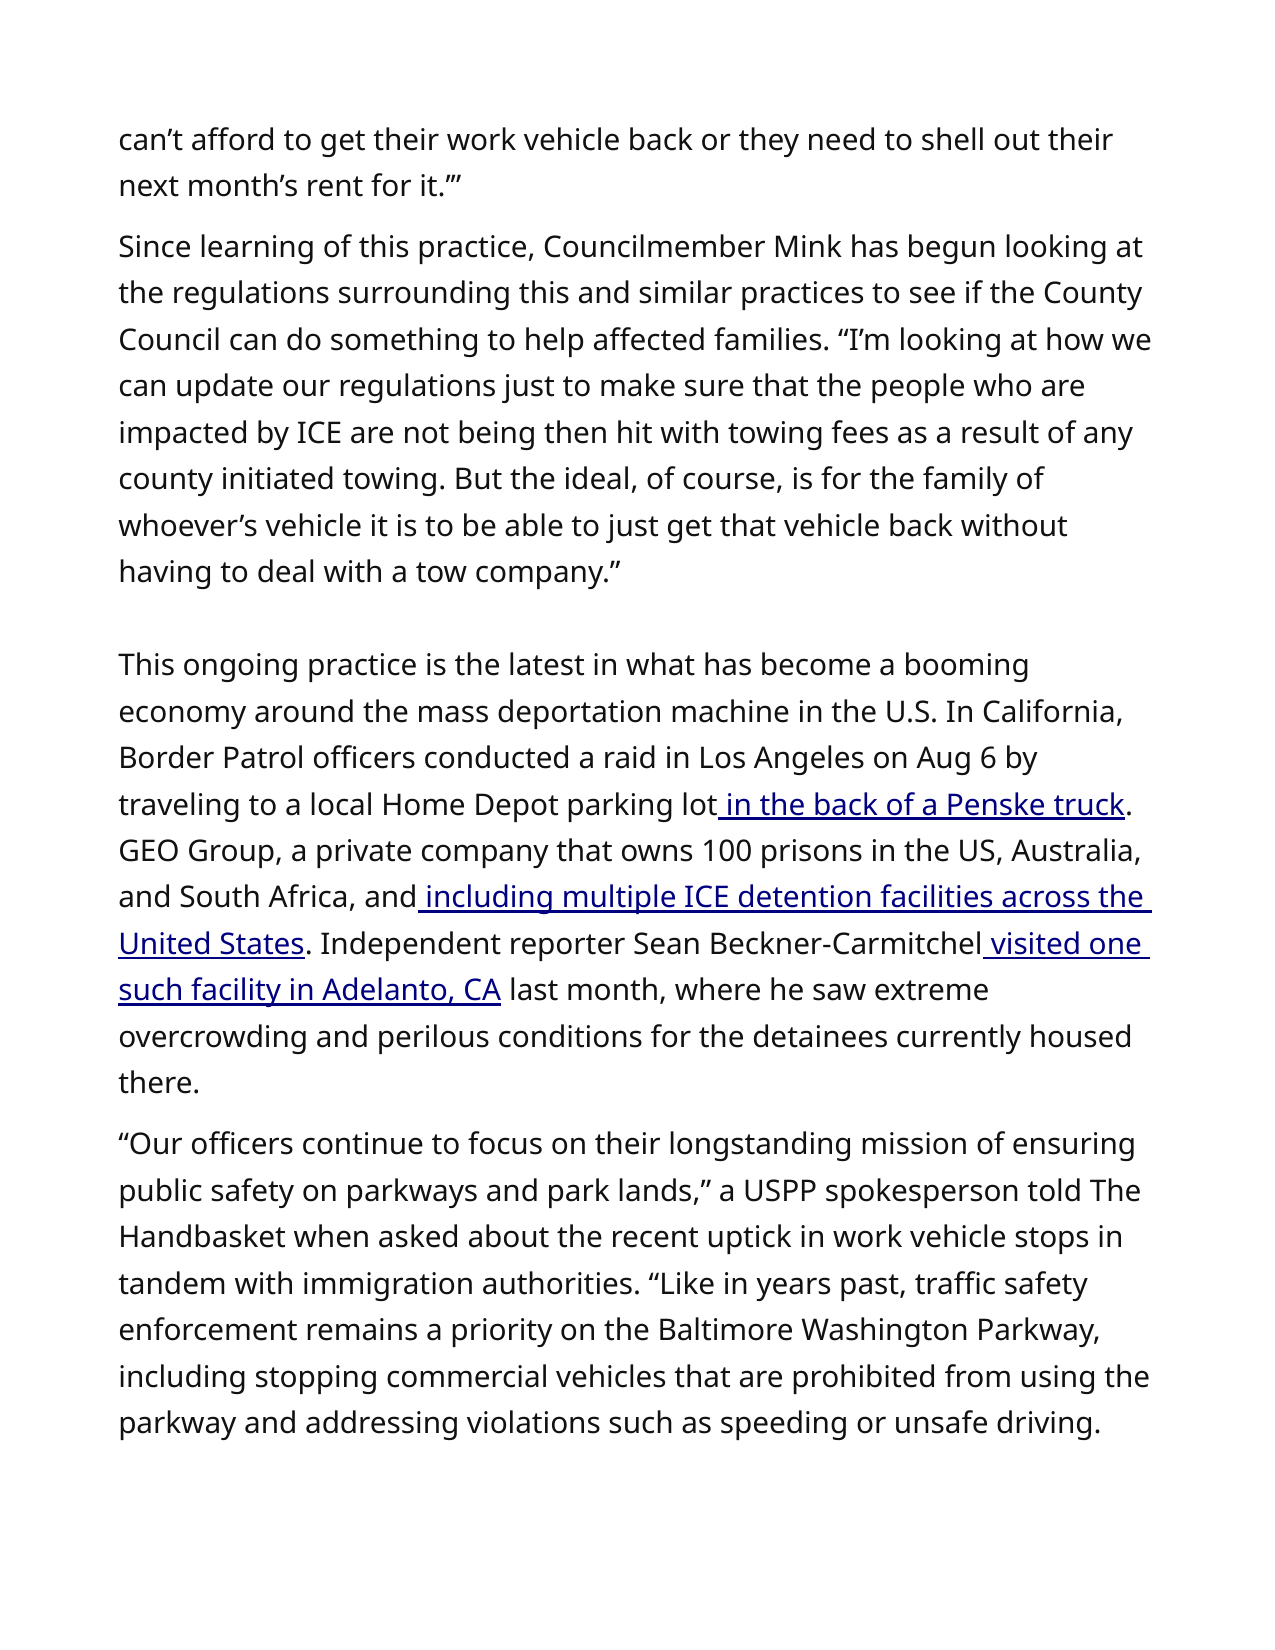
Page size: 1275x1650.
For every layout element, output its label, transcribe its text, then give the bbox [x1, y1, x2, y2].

text can’t afford to get their work vehicle back or they need to shell out their next month’s rent for it.’” [118, 118, 1157, 205]
text “Our officers continue to focus on their longstanding mission of ensuring public safety on parkways and park lands,” a USPP spokesperson told The Handbasket when asked about the recent uptick in work vehicle stops in tandem with immigration authorities. “Like in years past, traffic safety enforcement remains a priority on the Baltimore Washington Parkway, including stopping commercial vehicles that are prohibited from using the parkway and addressing violations such as speeding or unsafe driving. [118, 1123, 1157, 1442]
text Since learning of this practice, Councilmember Mink has begun looking at the regulations surrounding this and similar practices to see if the County Council can do something to help affected families. “I’m looking at how we can update our regulations just to make sure that the people who are impacted by ICE are not being then hit with towing fees as a result of any county initiated towing. But the ideal, of course, is for the family of whoever’s vehicle it is to be able to just get that vehicle back without having to deal with a tow company.” This ongoing practice is the latest in what has become a booming economy around the mass deportation machine in the U.S. In California, Border Patrol officers conducted a raid in Los Angeles on Aug 6 by traveling to a local Home Depot parking lot in the back of a Penske truck. GEO Group, a private company that owns 100 prisons in the US, Australia, and South Africa, and including multiple ICE detention facilities across the United States. Independent reporter Sean Beckner-Carmitchel visited one such facility in Adelanto, CA last month, where he saw extreme overcrowding and perilous conditions for the detainees currently housed there. [118, 226, 1157, 1102]
